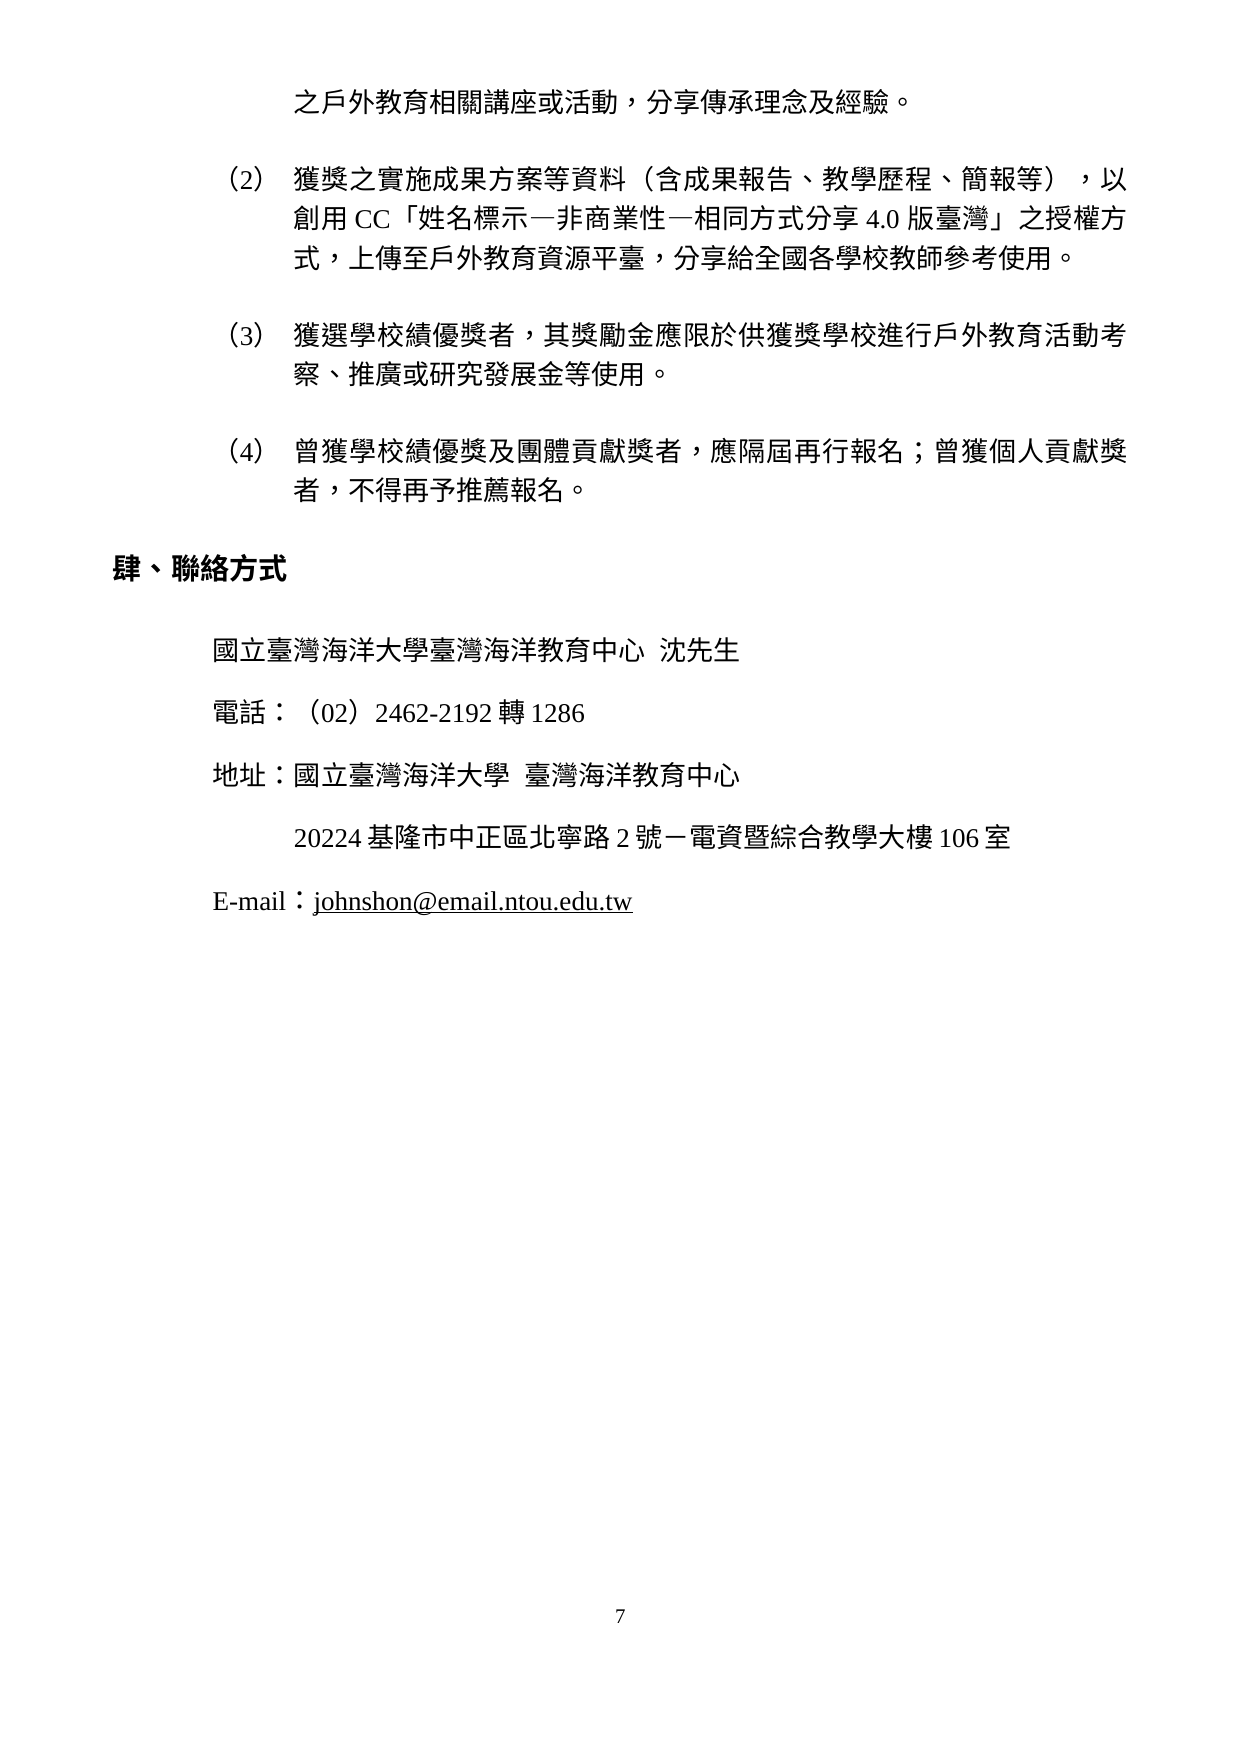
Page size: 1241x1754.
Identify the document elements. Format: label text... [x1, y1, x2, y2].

list 聯絡方式 [112, 546, 1128, 588]
text 電話：（02）2462-2192轉1286 [212, 669, 1128, 732]
text 地址：國立臺灣海洋大學 臺灣海洋教育中心 20224基隆市中正區北寧路2號－電資暨綜合教學大樓106室 [212, 732, 1128, 857]
list 獲選學校績優獎者，其獎勵金應限於供獲獎學校進行戶外教育活動考察、推廣或研究發展金等使用。 [212, 313, 1128, 392]
list 之戶外教育相關講座或活動，分享傳承理念及經驗。 [212, 81, 1128, 121]
text E-mail：johnshon@email.ntou.edu.tw [212, 857, 1128, 919]
text 國立臺灣海洋大學臺灣海洋教育中心 沈先生 [212, 607, 1128, 669]
list 獲獎之實施成果方案等資料（含成果報告、教學歷程、簡報等），以創用CC「姓名標示—非商業性—相同方式分享4.0 版臺灣」之授權方式，上傳至戶外教育資源平臺，分享給全國各學校教師參考使用。 [212, 158, 1128, 276]
list 曾獲學校績優獎及團體貢獻獎者，應隔屆再行報名；曾獲個人貢獻獎者，不得再予推薦報名。 [212, 429, 1128, 508]
